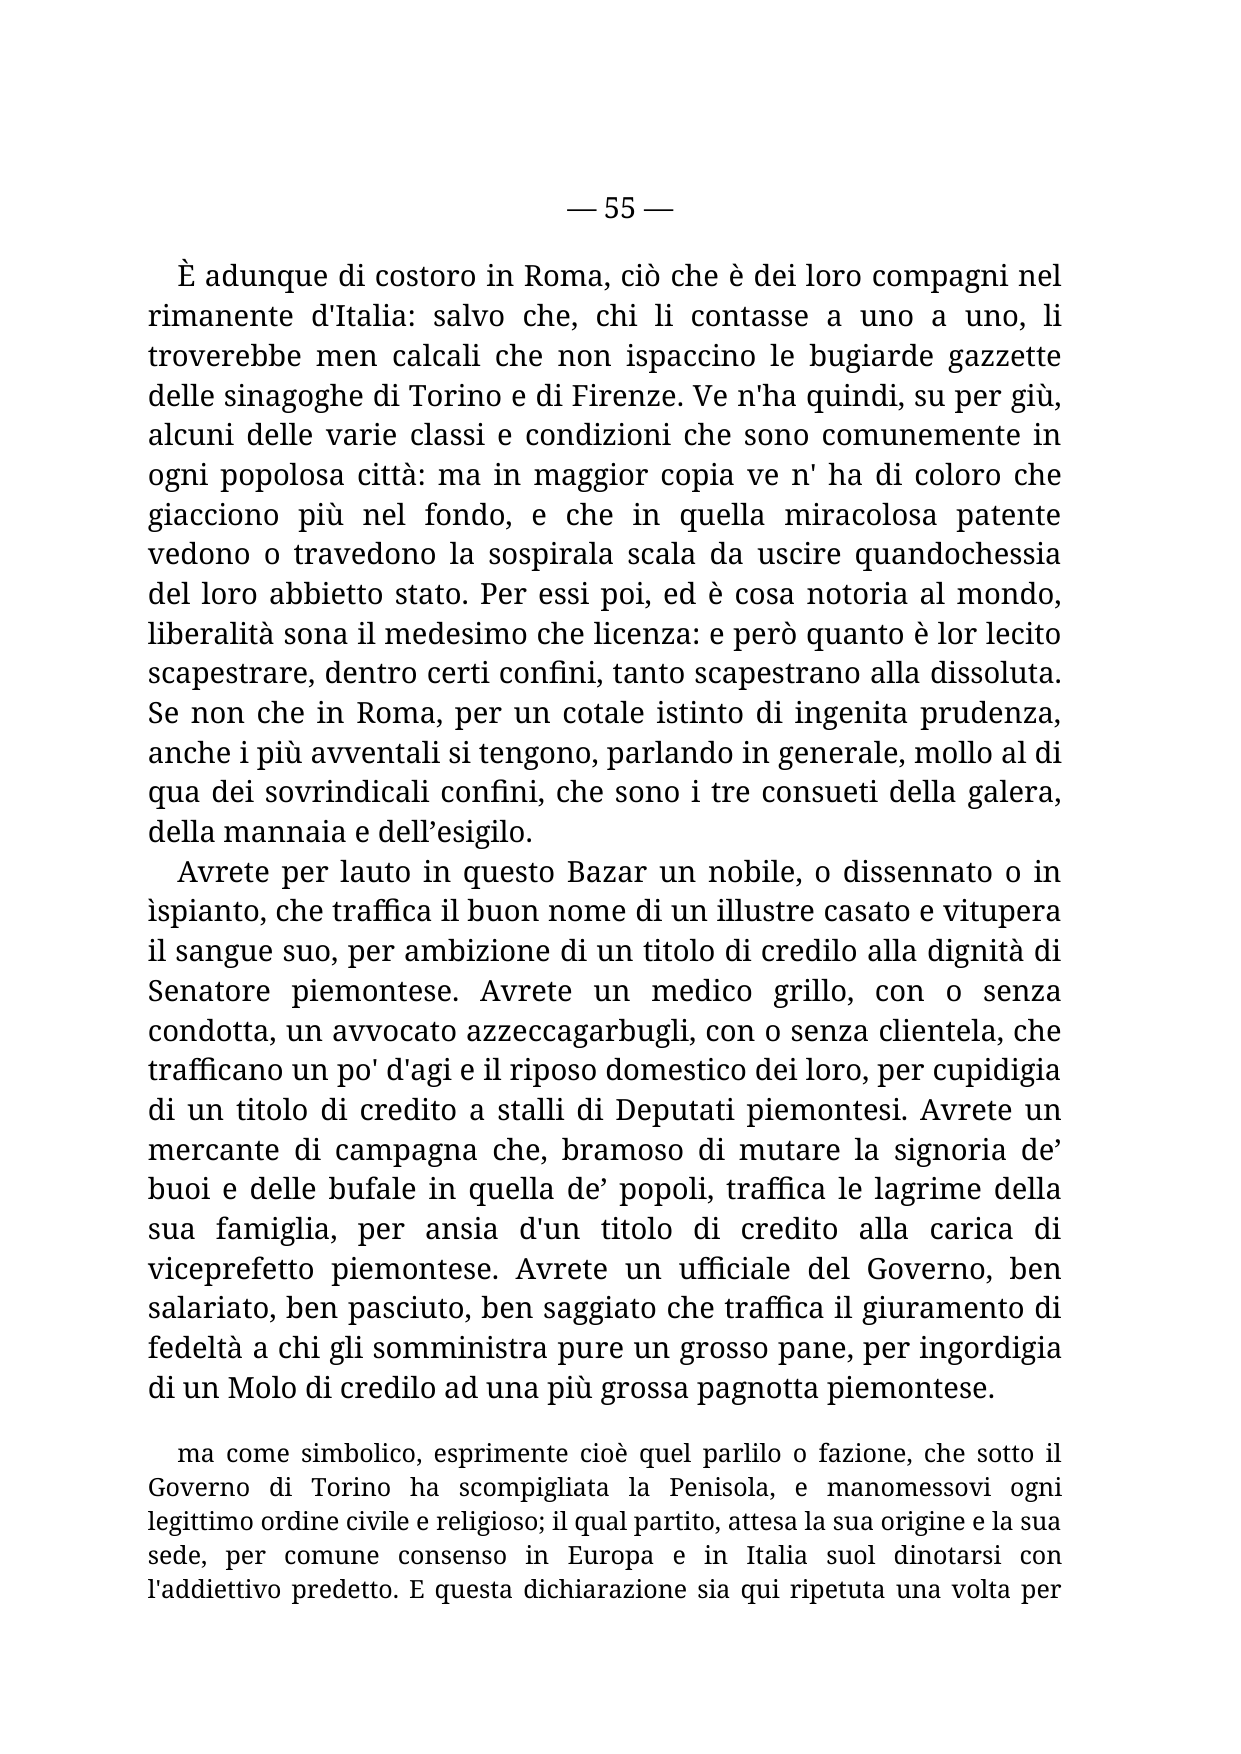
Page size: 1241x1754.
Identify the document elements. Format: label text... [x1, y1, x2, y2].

text Avrete per lauto in questo Bazar un nobile, o dissennato o in ìspianto, che traffica il buon nome di un illustre casato e vitupera il sangue suo, per ambizione di un titolo di credilo alla dignità di Senatore piemontese. Avrete un medico grillo, con o senza condotta, un avvocato azzeccagarbugli, con o senza clientela, che trafficano un po' d'agi e il riposo domestico dei loro, per cupidigia di un titolo di credito a stalli di Deputati piemontesi. Avrete un mercante di campagna che, bramoso di mutare la signoria de’ buoi e delle bufale in quella de’ popoli, traffica le lagrime della sua famiglia, per ansia d'un titolo di credito alla carica di viceprefetto piemontese. Avrete un ufficiale del Governo, ben salariato, ben pasciuto, ben saggiato che traffica il giuramento di fedeltà a chi gli somministra pure un grosso pane, per ingordigia di un Molo di credilo ad una più grossa pagnotta piemontese. [148, 851, 1063, 1407]
text — 55 — [148, 187, 1063, 227]
text ma come simbolico, esprimente cioè quel parlilo o fazione, che sotto il Governo di Torino ha scompigliata la Penisola, e manomessovi ogni legittimo ordine civile e religioso; il qual partito, attesa la sua origine e la sua sede, per comune consenso in Europa e in Italia suol dinotarsi con l'addiettivo predetto. E questa dichiarazione sia qui ripetuta una volta per [148, 1435, 1063, 1606]
text È adunque di costoro in Roma, ciò che è dei loro compagni nel rimanente d'Italia: salvo che, chi li contasse a uno a uno, li troverebbe men calcali che non ispaccino le bugiarde gazzette delle sinagoghe di Torino e di Firenze. Ve n'ha quindi, su per giù, alcuni delle varie classi e condizioni che sono comunemente in ogni popolosa città: ma in maggior copia ve n' ha di coloro che giacciono più nel fondo, e che in quella miracolosa patente vedono o travedono la sospirala scala da uscire quandochessia del loro abbietto stato. Per essi poi, ed è cosa notoria al mondo, liberalità sona il medesimo che licenza: e però quanto è lor lecito scapestrare, dentro certi confini, tanto scapestrano alla dissoluta. Se non che in Roma, per un cotale istinto di ingenita prudenza, anche i più avventali si tengono, parlando in generale, mollo al di qua dei sovrindicali confini, che sono i tre consueti della galera, della mannaia e dell’esigilo. [148, 256, 1063, 851]
